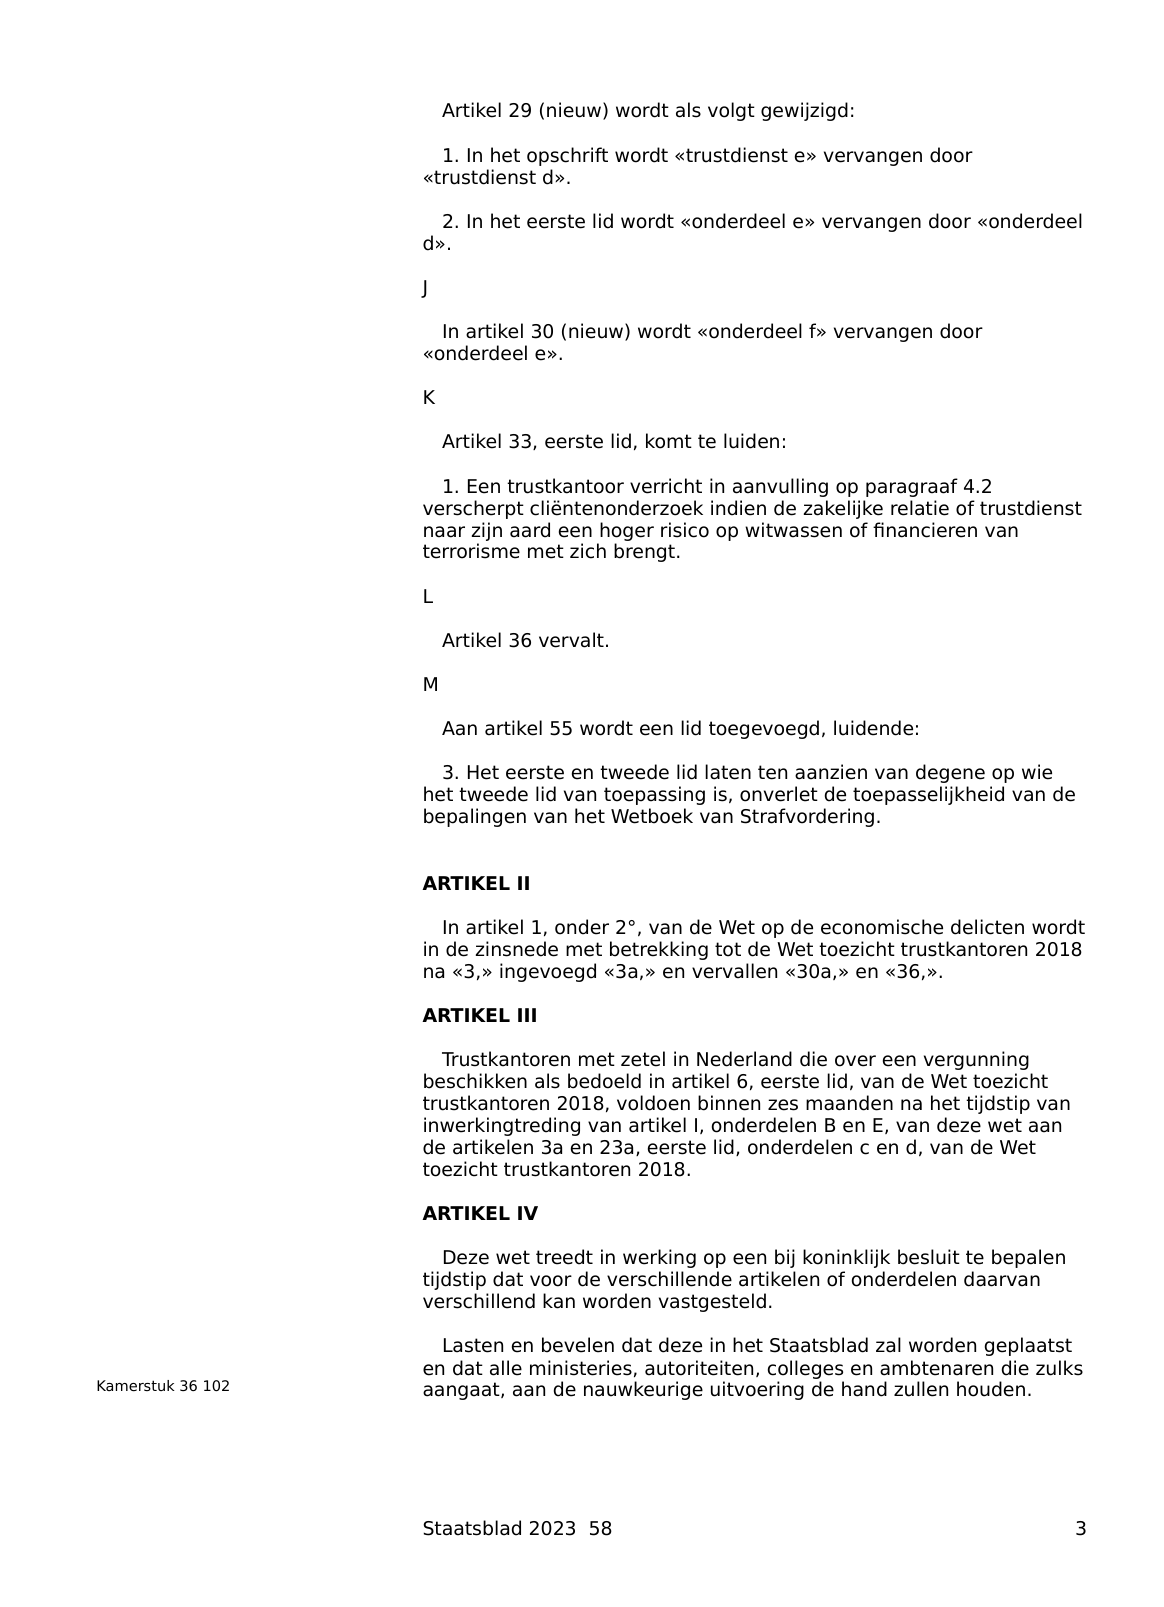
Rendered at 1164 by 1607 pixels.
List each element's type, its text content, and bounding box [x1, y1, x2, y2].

subtitle ARTIKEL II [422, 873, 1087, 894]
text Aan artikel 55 wordt een lid toegevoegd, luidende: [422, 718, 1087, 740]
text Deze wet treedt in werking op een bij koninklijk besluit te bepalen tijdstip dat voor de verschillende artikelen of onderdelen daarvan verschillend kan worden vastgesteld. [422, 1247, 1087, 1313]
text L [422, 586, 1087, 608]
text 1. Een trustkantoor verricht in aanvulling op paragraaf 4.2 verscherpt cliëntenonderzoek indien de zakelijke relatie of trustdienst naar zijn aard een hoger risico op witwassen of financieren van terrorisme met zich brengt. [422, 476, 1087, 563]
subtitle ARTIKEL IV [422, 1203, 1087, 1225]
text M [422, 674, 1087, 696]
text J [422, 277, 1087, 299]
subtitle ARTIKEL III [422, 1005, 1087, 1027]
text Artikel 36 vervalt. [422, 630, 1087, 652]
text Artikel 33, eerste lid, komt te luiden: [422, 431, 1087, 453]
text Trustkantoren met zetel in Nederland die over een vergunning beschikken als bedoeld in artikel 6, eerste lid, van de Wet toezicht trustkantoren 2018, voldoen binnen zes maanden na het tijdstip van inwerkingtreding van artikel I, onderdelen B en E, van deze wet aan de artikelen 3a en 23a, eerste lid, onderdelen c en d, van de Wet toezicht trustkantoren 2018. [422, 1049, 1087, 1181]
text In artikel 1, onder 2°, van de Wet op de economische delicten wordt in de zinsnede met betrekking tot de Wet toezicht trustkantoren 2018 na «3,» ingevoegd «3a,» en vervallen «30a,» en «36,». [422, 917, 1087, 983]
text 2. In het eerste lid wordt «onderdeel e» vervangen door «onderdeel d». [422, 211, 1087, 255]
text Lasten en bevelen dat deze in het Staatsblad zal worden geplaatst en dat alle ministeries, autoriteiten, colleges en ambtenaren die zulks aangaat, aan de nauwkeurige uitvoering de hand zullen houden. [422, 1335, 1087, 1401]
text 1. In het opschrift wordt «trustdienst e» vervangen door «trustdienst d». [422, 144, 1087, 188]
text Kamerstuk 36 102 [77, 1378, 396, 1395]
text Artikel 29 (nieuw) wordt als volgt gewijzigd: [422, 100, 1087, 122]
text In artikel 30 (nieuw) wordt «onderdeel f» vervangen door «onderdeel e». [422, 321, 1087, 365]
text K [422, 387, 1087, 409]
text 3. Het eerste en tweede lid laten ten aanzien van degene op wie het tweede lid van toepassing is, onverlet de toepasselijkheid van de bepalingen van het Wetboek van Strafvordering. [422, 762, 1087, 828]
